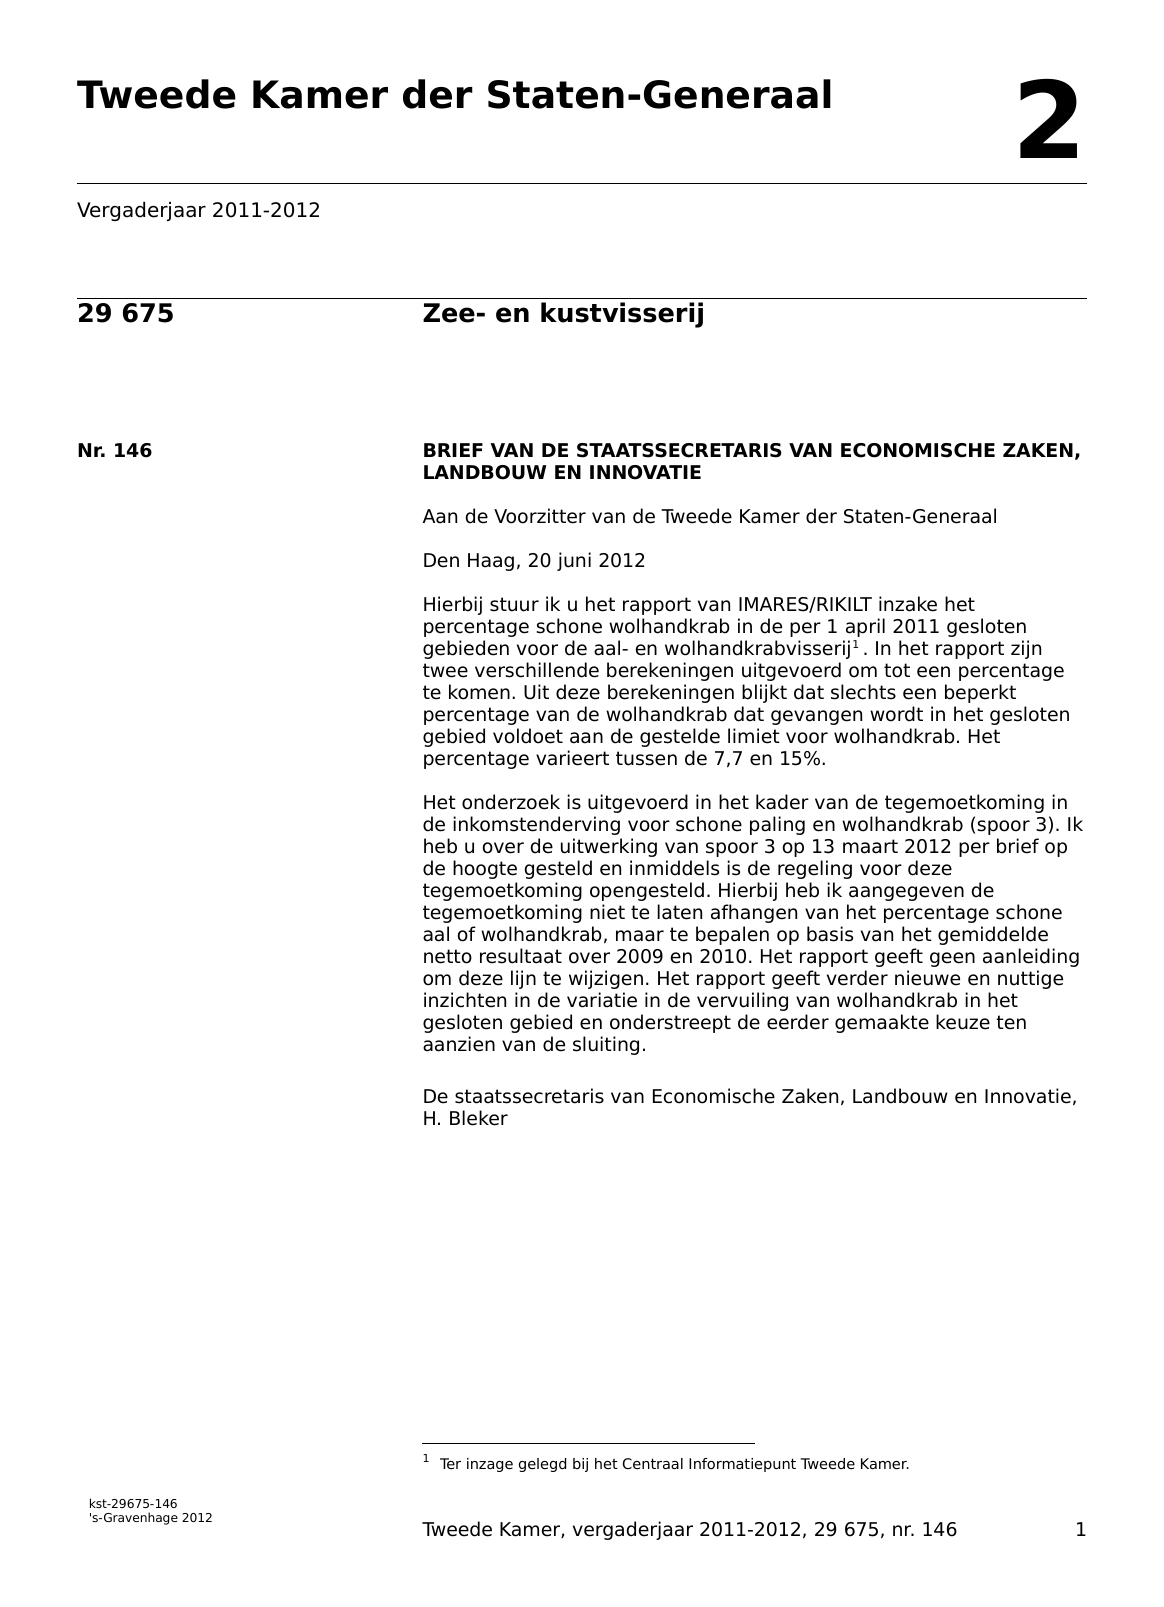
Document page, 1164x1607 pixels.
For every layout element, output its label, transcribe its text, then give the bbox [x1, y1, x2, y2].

text Den Haag, 20 juni 2012 [422, 550, 1087, 572]
text Aan de Voorzitter van de Tweede Kamer der Staten-Generaal [422, 506, 1087, 528]
table_header Tweede Kamer der Staten-Generaal [77, 59, 886, 183]
subtitle Nr. 146 BRIEF VAN DE STAATSSECRETARIS VAN ECONOMISCHE ZAKEN, LANDBOUW EN INNOVATIE [77, 440, 1087, 484]
text Hierbij stuur ik u het rapport van IMARES/RIKILT inzake het percentage schone wolhandkrab in de per 1 april 2011 gesloten gebieden voor de aal- en wolhandkrabvisserij. In het rapport zijn twee verschillende berekeningen uitgevoerd om tot een percentage te komen. Uit deze berekeningen blijkt dat slechts een beperkt percentage van de wolhandkrab dat gevangen wordt in het gesloten gebied voldoet aan de gestelde limiet voor wolhandkrab. Het percentage varieert tussen de 7,7 en 15%. [422, 594, 1087, 770]
text De staatssecretaris van Economische Zaken, Landbouw en Innovatie, H. Bleker [422, 1086, 1087, 1130]
table_cell Vergaderjaar 2011-2012 [77, 184, 1087, 298]
subtitle 29 675 Zee- en kustvisserij [77, 299, 1087, 329]
text 's-Gravenhage 2012 [88, 1511, 323, 1525]
text Ter inzage gelegd bij het Centraal Informatiepunt Tweede Kamer. [422, 1452, 1087, 1474]
text Het onderzoek is uitgevoerd in het kader van de tegemoetkoming in de inkomstenderving voor schone paling en wolhandkrab (spoor 3). Ik heb u over de uitwerking van spoor 3 op 13 maart 2012 per brief op de hoogte gesteld en inmiddels is de regeling voor deze tegemoetkoming opengesteld. Hierbij heb ik aangegeven de tegemoetkoming niet te laten afhangen van het percentage schone aal of wolhandkrab, maar te bepalen op basis van het gemiddelde netto resultaat over 2009 en 2010. Het rapport geeft geen aanleiding om deze lijn te wijzigen. Het rapport geeft verder nieuwe en nuttige inzichten in de variatie in de vervuiling van wolhandkrab in het gesloten gebied en onderstreept de eerder gemaakte keuze ten aanzien van de sluiting. [422, 792, 1087, 1056]
table_header 2 [886, 59, 1087, 183]
text kst-29675-146 [88, 1497, 323, 1511]
